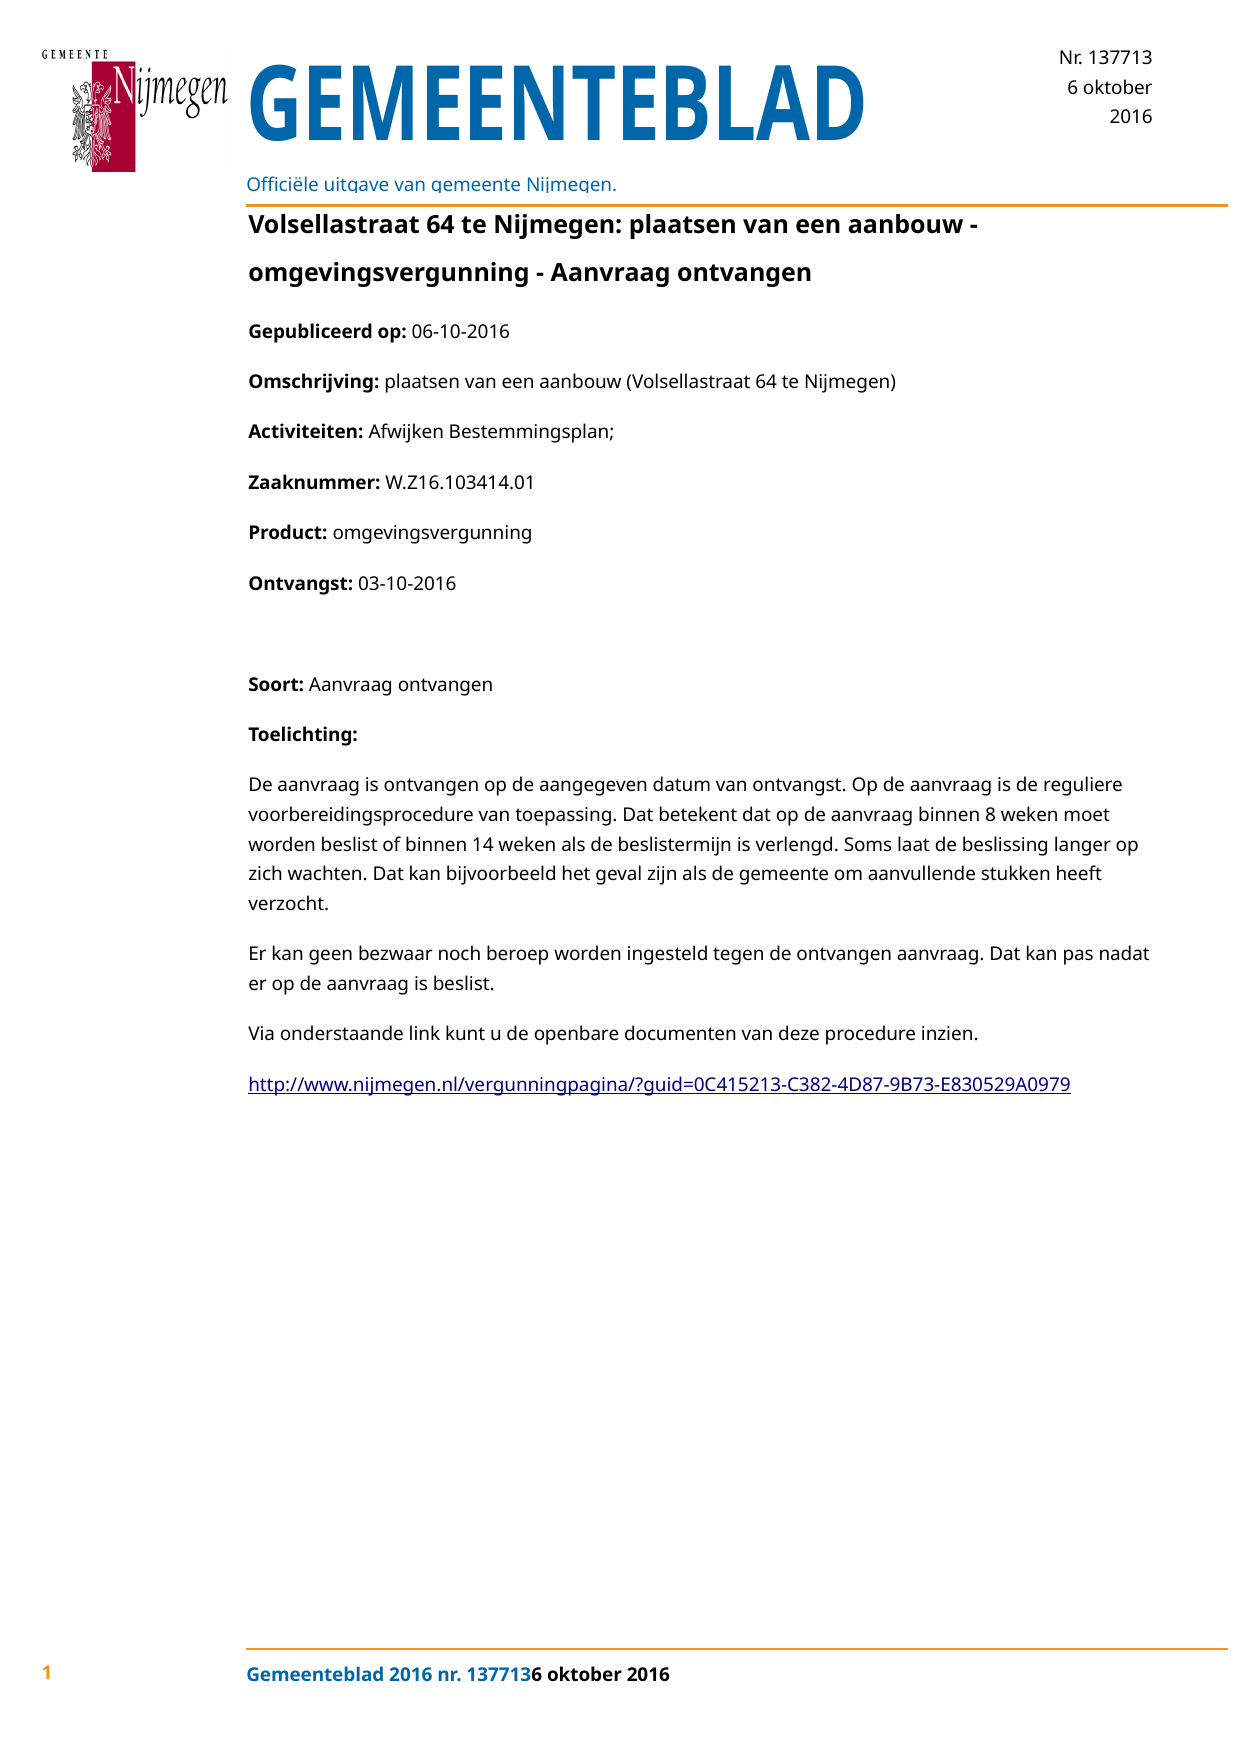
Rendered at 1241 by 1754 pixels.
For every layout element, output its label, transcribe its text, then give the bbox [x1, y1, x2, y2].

text Omschrijving: plaatsen van een aanbouw (Volsellastraat 64 te Nijmegen) [248, 368, 1152, 394]
text Ontvangst: 03-10-2016 [248, 570, 1152, 596]
picture [41, 47, 231, 172]
text Soort: Aanvraag ontvangen [248, 671, 1152, 697]
text http://www.nijmegen.nl/vergunningpagina/?guid=0C415213-C382-4D87-9B73-E830529A0979 [248, 1071, 1152, 1097]
text Volsellastraat 64 te Nijmegen: plaatsen van een aanbouw - omgevingsvergunning - Aanvraag ontvangen [248, 207, 1152, 288]
text Via onderstaande link kunt u de openbare documenten van deze procedure inzien. [248, 1020, 1152, 1046]
text Product: omgevingsvergunning [248, 519, 1152, 545]
text Zaaknummer: W.Z16.103414.01 [248, 469, 1152, 495]
text Toelichting: [248, 721, 1152, 747]
text De aanvraag is ontvangen op de aangegeven datum van ontvangst. Op de aanvraag is de reguliere voorbereidingsprocedure van toepassing. Dat betekent dat op de aanvraag binnen 8 weken moet worden beslist of binnen 14 weken als de beslistermijn is verlengd. Soms laat de beslissing langer op zich wachten. Dat kan bijvoorbeeld het geval zijn als de gemeente om aanvullende stukken heeft verzocht. [248, 772, 1152, 916]
text Activiteiten: Afwijken Bestemmingsplan; [248, 419, 1152, 444]
text Gepubliceerd op: 06-10-2016 [248, 318, 1152, 344]
text Er kan geen bezwaar noch beroep worden ingesteld tegen de ontvangen aanvraag. Dat kan pas nadat er op de aanvraag is beslist. [248, 940, 1152, 996]
